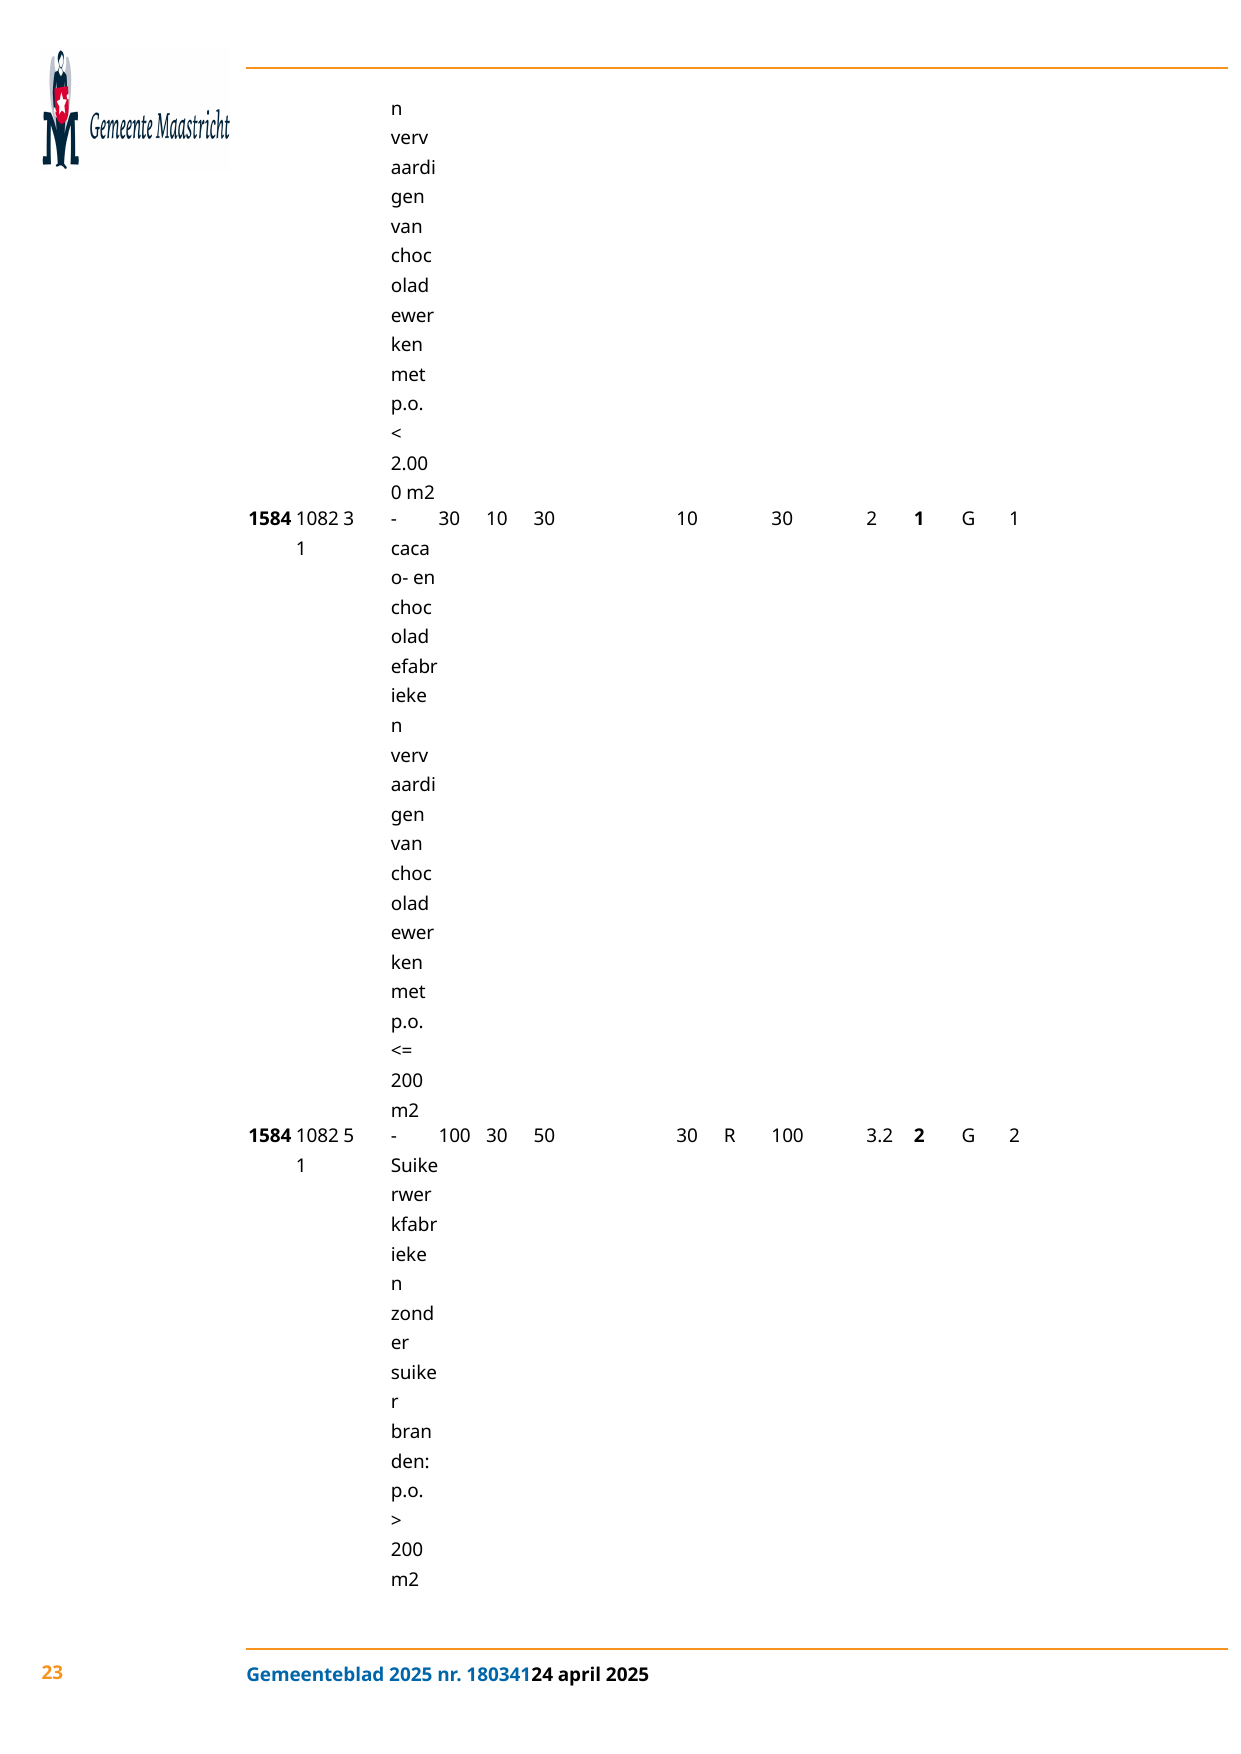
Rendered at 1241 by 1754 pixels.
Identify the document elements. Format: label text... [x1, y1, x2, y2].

table_cell 3 [343, 505, 391, 1122]
table_cell 2 [1009, 1123, 1056, 1592]
table_cell [866, 95, 914, 505]
table_cell [1009, 95, 1056, 505]
table_cell 1 [1009, 505, 1056, 1122]
table_cell G [961, 505, 1009, 1122]
table_cell 100 [771, 1123, 819, 1592]
table_cell [1056, 1123, 1104, 1592]
table_cell [581, 95, 628, 505]
table_cell 10 [486, 505, 533, 1122]
table_cell [1056, 505, 1104, 1122]
table_cell [438, 95, 486, 505]
table_cell [724, 505, 771, 1122]
table_cell - Suikerwerkfabrieken zonder suiker branden: p.o. > 200 m2 [391, 1123, 438, 1592]
table_cell 10 [676, 505, 723, 1122]
table_cell [1056, 95, 1104, 505]
table_cell [676, 95, 723, 505]
table_cell [248, 95, 296, 505]
table_cell R [724, 1123, 771, 1592]
table_cell [819, 95, 866, 505]
table_cell 30 [438, 505, 486, 1122]
table_cell [724, 95, 771, 505]
picture [41, 47, 231, 172]
table_cell [961, 95, 1009, 505]
table_cell [486, 95, 533, 505]
table_cell 50 [533, 1123, 581, 1592]
table_cell [1104, 95, 1152, 505]
table_cell 1584 [248, 1123, 296, 1592]
table_cell 1 [914, 505, 961, 1122]
table_cell 10821 [296, 1123, 343, 1592]
table_cell 5 [343, 1123, 391, 1592]
table_cell 30 [486, 1123, 533, 1592]
table_cell - cacao- en chocoladefabrieken vervaardigen van chocoladewerken met p.o. <= 200 m2 [391, 505, 438, 1122]
table_cell [819, 505, 866, 1122]
table_cell [629, 505, 676, 1122]
table_cell [819, 1123, 866, 1592]
table_cell [296, 95, 343, 505]
table_cell [1104, 1123, 1152, 1592]
table_cell 2 [866, 505, 914, 1122]
table_cell [629, 1123, 676, 1592]
table_cell 2 [914, 1123, 961, 1592]
table_cell [581, 1123, 628, 1592]
table_cell [581, 505, 628, 1122]
table_cell [629, 95, 676, 505]
table_cell 30 [533, 505, 581, 1122]
table_cell 1584 [248, 505, 296, 1122]
table_cell n vervaardigen van chocoladewerken met p.o. < 2.000 m2 [391, 95, 438, 505]
table_cell [771, 95, 819, 505]
table_cell 3.2 [866, 1123, 914, 1592]
table_cell [1104, 505, 1152, 1122]
table_cell 30 [771, 505, 819, 1122]
table_cell [914, 95, 961, 505]
table_cell [533, 95, 581, 505]
table_cell 30 [676, 1123, 723, 1592]
table_cell G [961, 1123, 1009, 1592]
table_cell 10821 [296, 505, 343, 1122]
table_cell [343, 95, 391, 505]
table_cell 100 [438, 1123, 486, 1592]
